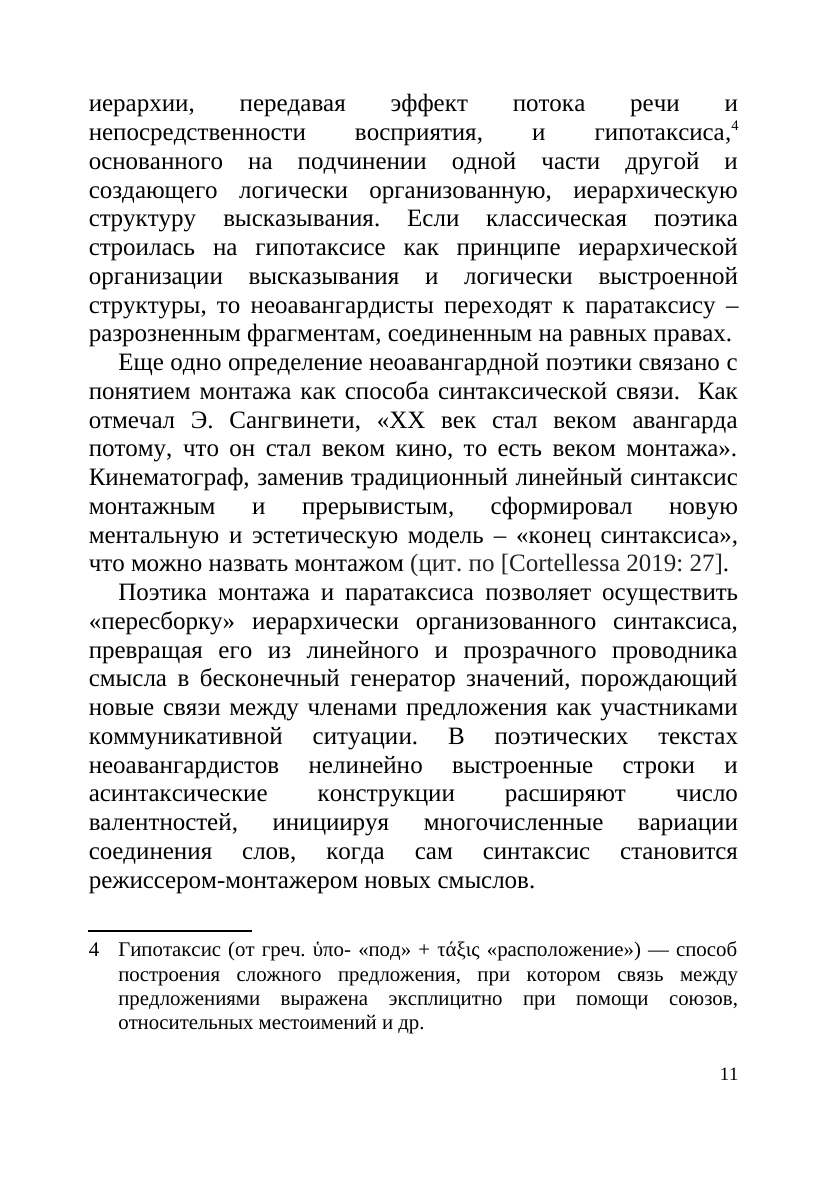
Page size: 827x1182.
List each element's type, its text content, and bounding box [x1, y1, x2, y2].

text Еще одно определение неоавангардной поэтики связано с понятием монтажа как способа синтаксической связи. Как отмечал Э. Сангвинети, «ХХ век стал веком авангарда потому, что он стал веком кино, то есть веком монтажа». Кинематограф, заменив традиционный линейный синтаксис монтажным и прерывистым, сформировал новую ментальную и эстетическую модель – «конец синтаксиса», что можно назвать монтажом (цит. по [Cortellessa 2019: 27]. [88, 347, 738, 577]
text иерархии, передавая эффект потока речи и непосредственности восприятия, и гипотаксиса, основанного на подчинении одной части другой и создающего логически организованную, иерархическую структуру высказывания. Если классическая поэтика строилась на гипотаксисе как принципе иерархической организации высказывания и логически выстроенной структуры, то неоавангардисты переходят к паратаксису – разрозненным фрагментам, соединенным на равных правах. [88, 88, 738, 347]
text Гипотаксис (от греч. ὑπο- «под» + τάξις «расположение») — способ построения сложного предложения, при котором связь между предложениями выражена эксплицитно при помощи союзов, относительных местоимений и др. [88, 937, 738, 1034]
text Поэтика монтажа и паратаксиса позволяет осуществить «пересборку» иерархически организованного синтаксиса, превращая его из линейного и прозрачного проводника смысла в бесконечный генератор значений, порождающий новые связи между членами предложения как участниками коммуникативной ситуации. В поэтических текстах неоавангардистов нелинейно выстроенные строки и асинтаксические конструкции расширяют число валентностей, инициируя многочисленные вариации соединения слов, когда сам синтаксис становится режиссером-монтажером новых смыслов. [88, 577, 738, 893]
